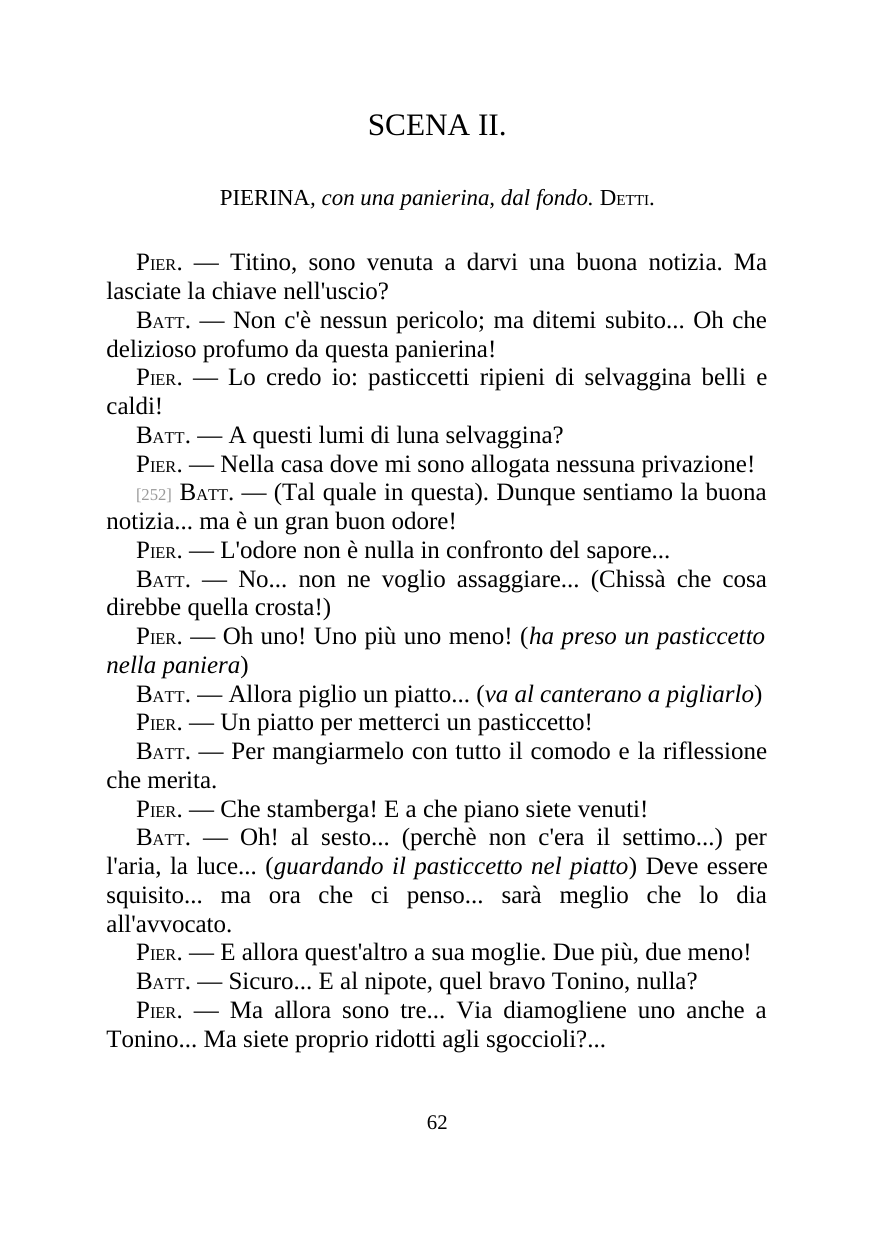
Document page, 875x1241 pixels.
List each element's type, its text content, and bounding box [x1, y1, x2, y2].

text Pier. — Lo credo io: pasticcetti ripieni di selvaggina belli e caldi! [106, 362, 768, 420]
text Pier. — Un piatto per metterci un pasticcetto! [106, 707, 768, 736]
text Batt. — Oh! al sesto... (perchè non c'era il settimo...) per l'aria, la luce... (guardando il pasticcetto nel piatto) Deve essere squisito... ma ora che ci penso... sarà meglio che lo dia all'avvocato. [106, 822, 768, 937]
text [252] Batt. — (Tal quale in questa). Dunque sentiamo la buona notizia... ma è un gran buon odore! [106, 477, 768, 535]
text Pier. — Che stamberga! E a che piano siete venuti! [106, 794, 768, 822]
text Pier. — Nella casa dove mi sono allogata nessuna privazione! [106, 449, 768, 477]
text Pier. — E allora quest'altro a sua moglie. Due più, due meno! [106, 937, 768, 966]
text Batt. — Non c'è nessun pericolo; ma ditemi subito... Oh che delizioso profumo da questa panierina! [106, 305, 768, 362]
text Pier. — L'odore non è nulla in confronto del sapore... [106, 535, 768, 564]
text Batt. — A questi lumi di luna selvaggina? [106, 420, 768, 449]
subtitle SCENA II. [106, 106, 768, 142]
text Batt. — Allora piglio un piatto... (va al canterano a pigliarlo) [106, 679, 768, 707]
text Batt. — Sicuro... E al nipote, quel bravo Tonino, nulla? [106, 966, 768, 995]
text Pier. — Oh uno! Uno più uno meno! (ha preso un pasticcetto nella paniera) [106, 621, 768, 679]
text Pier. — Titino, sono venuta a darvi una buona notizia. Ma lasciate la chiave nell'uscio? [106, 247, 768, 305]
text Batt. — No... non ne voglio assaggiare... (Chissà che cosa direbbe quella crosta!) [106, 564, 768, 621]
text Batt. — Per mangiarmelo con tutto il comodo e la riflessione che merita. [106, 736, 768, 794]
text Pier. — Ma allora sono tre... Via diamogliene uno anche a Tonino... Ma siete proprio ridotti agli sgoccioli?... [106, 995, 768, 1052]
text PIERINA, con una panierina, dal fondo. Detti. [106, 183, 768, 210]
